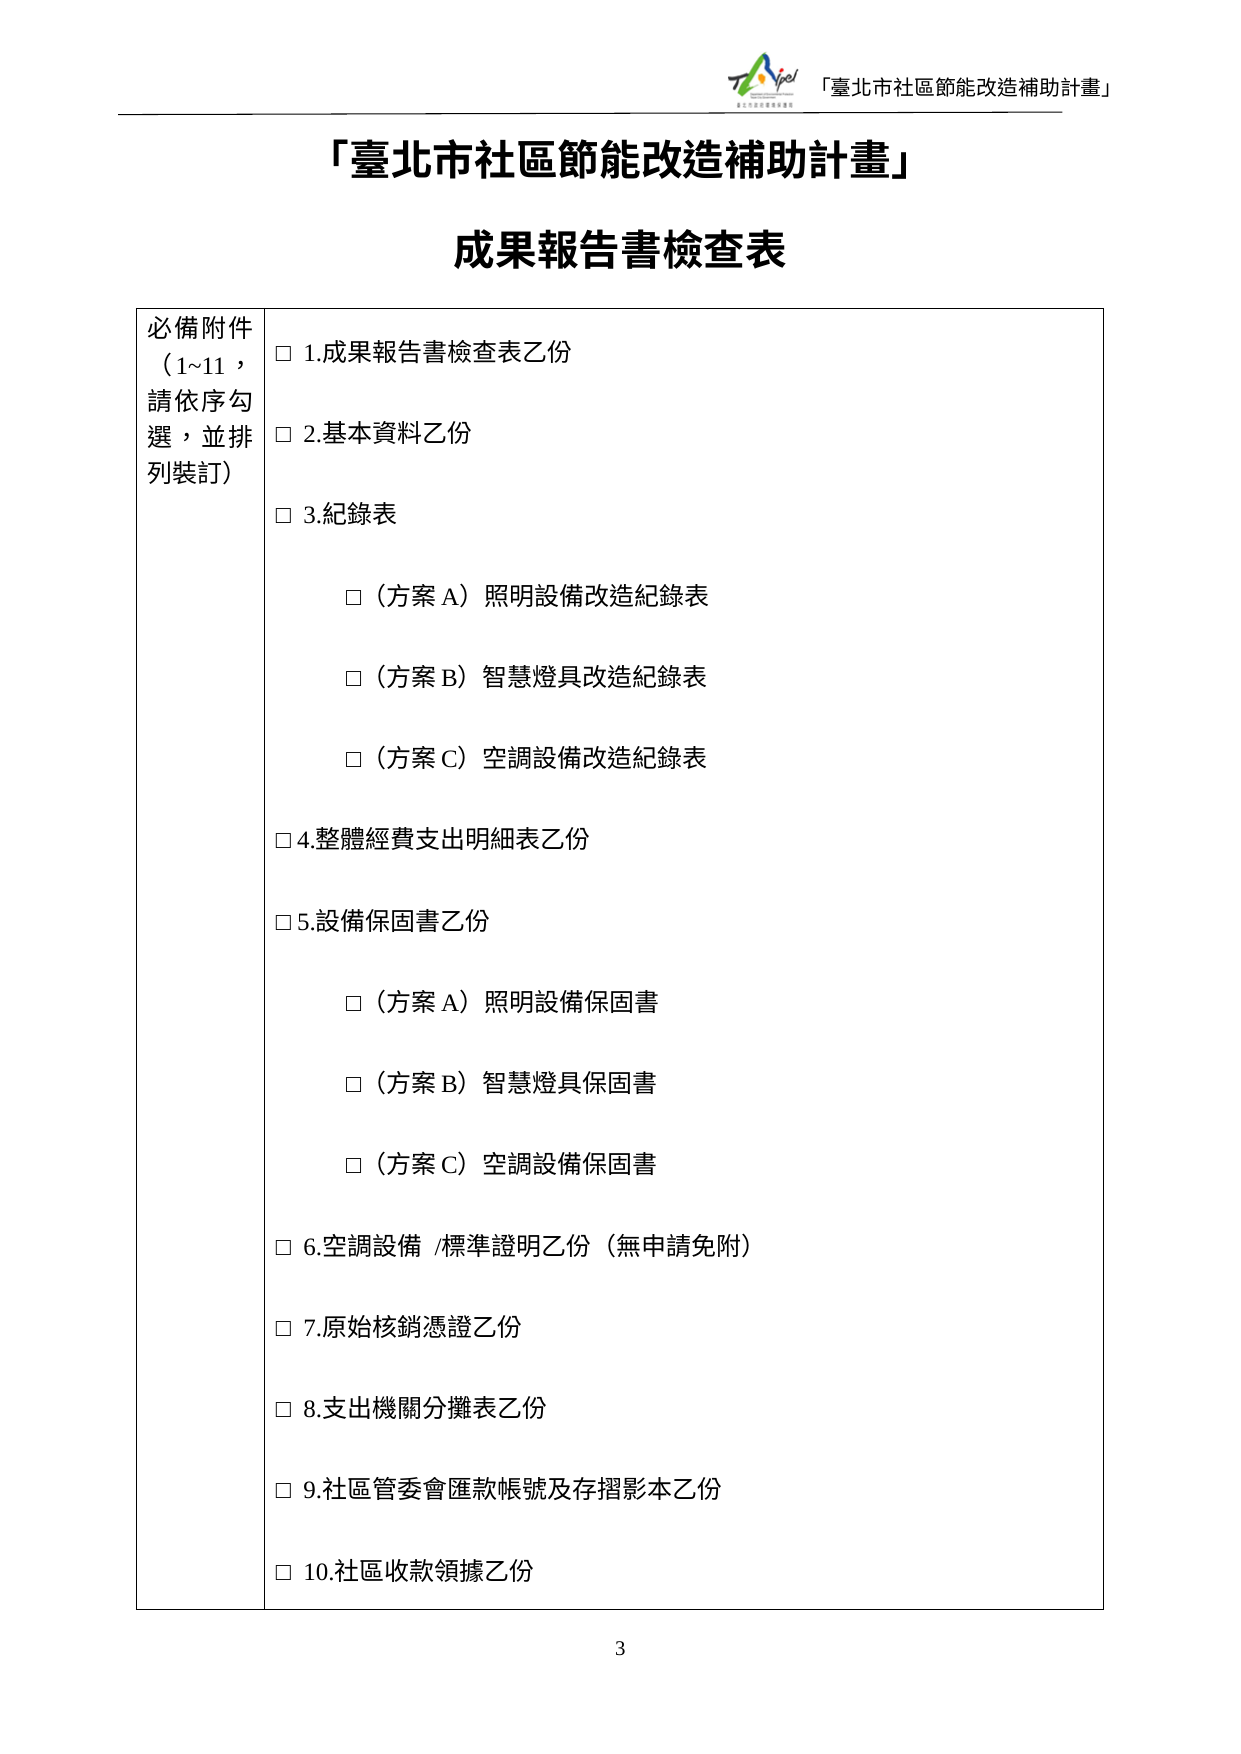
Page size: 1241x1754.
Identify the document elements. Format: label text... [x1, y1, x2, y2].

text 「臺北市社區節能改造補助計畫」 [118, 127, 1122, 187]
table_header 必備附件（1~11，請依序勾選，並排列裝訂） [137, 309, 264, 1609]
text 成果報告書檢查表 [118, 217, 1122, 278]
table_header □ 1.成果報告書檢查表乙份 □ 2.基本資料乙份 □ 3.紀錄表 □（方案A）照明設備改造紀錄表 □（方案B）智慧燈具改造紀錄表 □（方案C）空調設備改造紀錄表 □ 4.整體經費支出明細表乙份 □ 5.設備保固書乙份 □（方案A）照明設備保固書 □（方案B）智慧燈具保固書 □（方案C）空調設備保固書 □ 6.空調設備 /標準證明乙份（無申請免附） □ 7.原始核銷憑證乙份 □ 8.支出機關分攤表乙份 □ 9.社區管委會匯款帳號及存摺影本乙份 □ 10.社區收款領據乙份 [265, 309, 1103, 1609]
